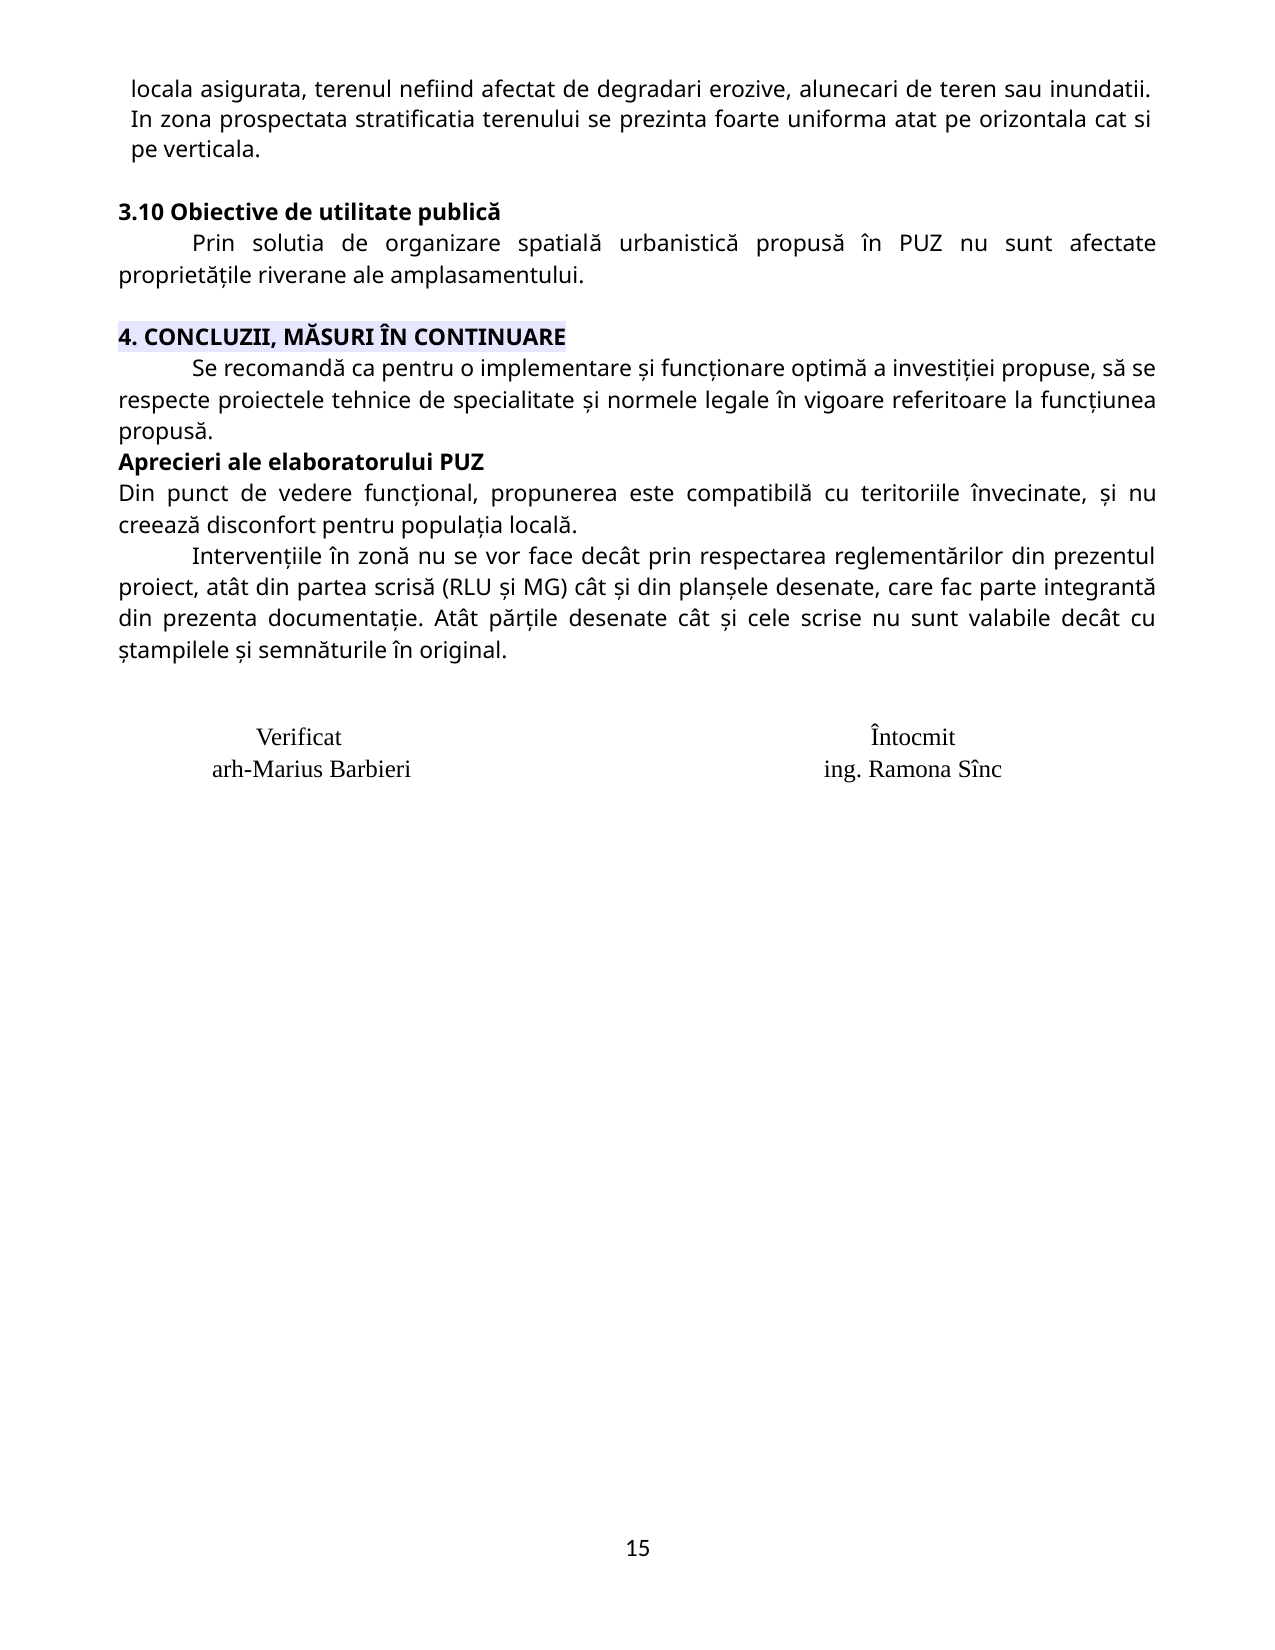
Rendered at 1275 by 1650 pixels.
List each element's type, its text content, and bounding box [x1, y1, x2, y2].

text Din punct de vedere funcțional, propunerea este compatibilă cu teritoriile învecinate, și nu creează disconfort pentru populația locală. [118, 477, 1157, 540]
text Aprecieri ale elaboratorului PUZ [118, 446, 1157, 477]
text locala asigurata, terenul nefiind afectat de degradari erozive, alunecari de teren sau inundatii. In zona prospectata stratificatia terenului se prezinta foarte uniforma atat pe orizontala cat si pe verticala. [131, 74, 1153, 165]
text Prin solutia de organizare spatială urbanistică propusă în PUZ nu sunt afectate proprietăţile riverane ale amplasamentului. [118, 227, 1157, 290]
text Intervențiile în zonă nu se vor face decât prin respectarea reglementărilor din prezentul proiect, atât din partea scrisă (RLU și MG) cât și din planșele desenate, care fac parte integrantă din prezenta documentație. Atât părțile desenate cât și cele scrise nu sunt valabile decât cu ștampilele și semnăturile în original. [118, 540, 1157, 665]
text Verificat Întocmit [118, 722, 1157, 751]
text Se recomandă ca pentru o implementare și funcționare optimă a investiției propuse, să se respecte proiectele tehnice de specialitate și normele legale în vigoare referitoare la funcțiunea propusă. [118, 352, 1157, 446]
text arh-Marius Barbieri ing. Ramona Sînc [118, 754, 1157, 783]
text 3.10 Obiective de utilitate publică [81, 196, 1157, 227]
text 4. CONCLUZII, MĂSURI ÎN CONTINUARE [81, 321, 1157, 352]
